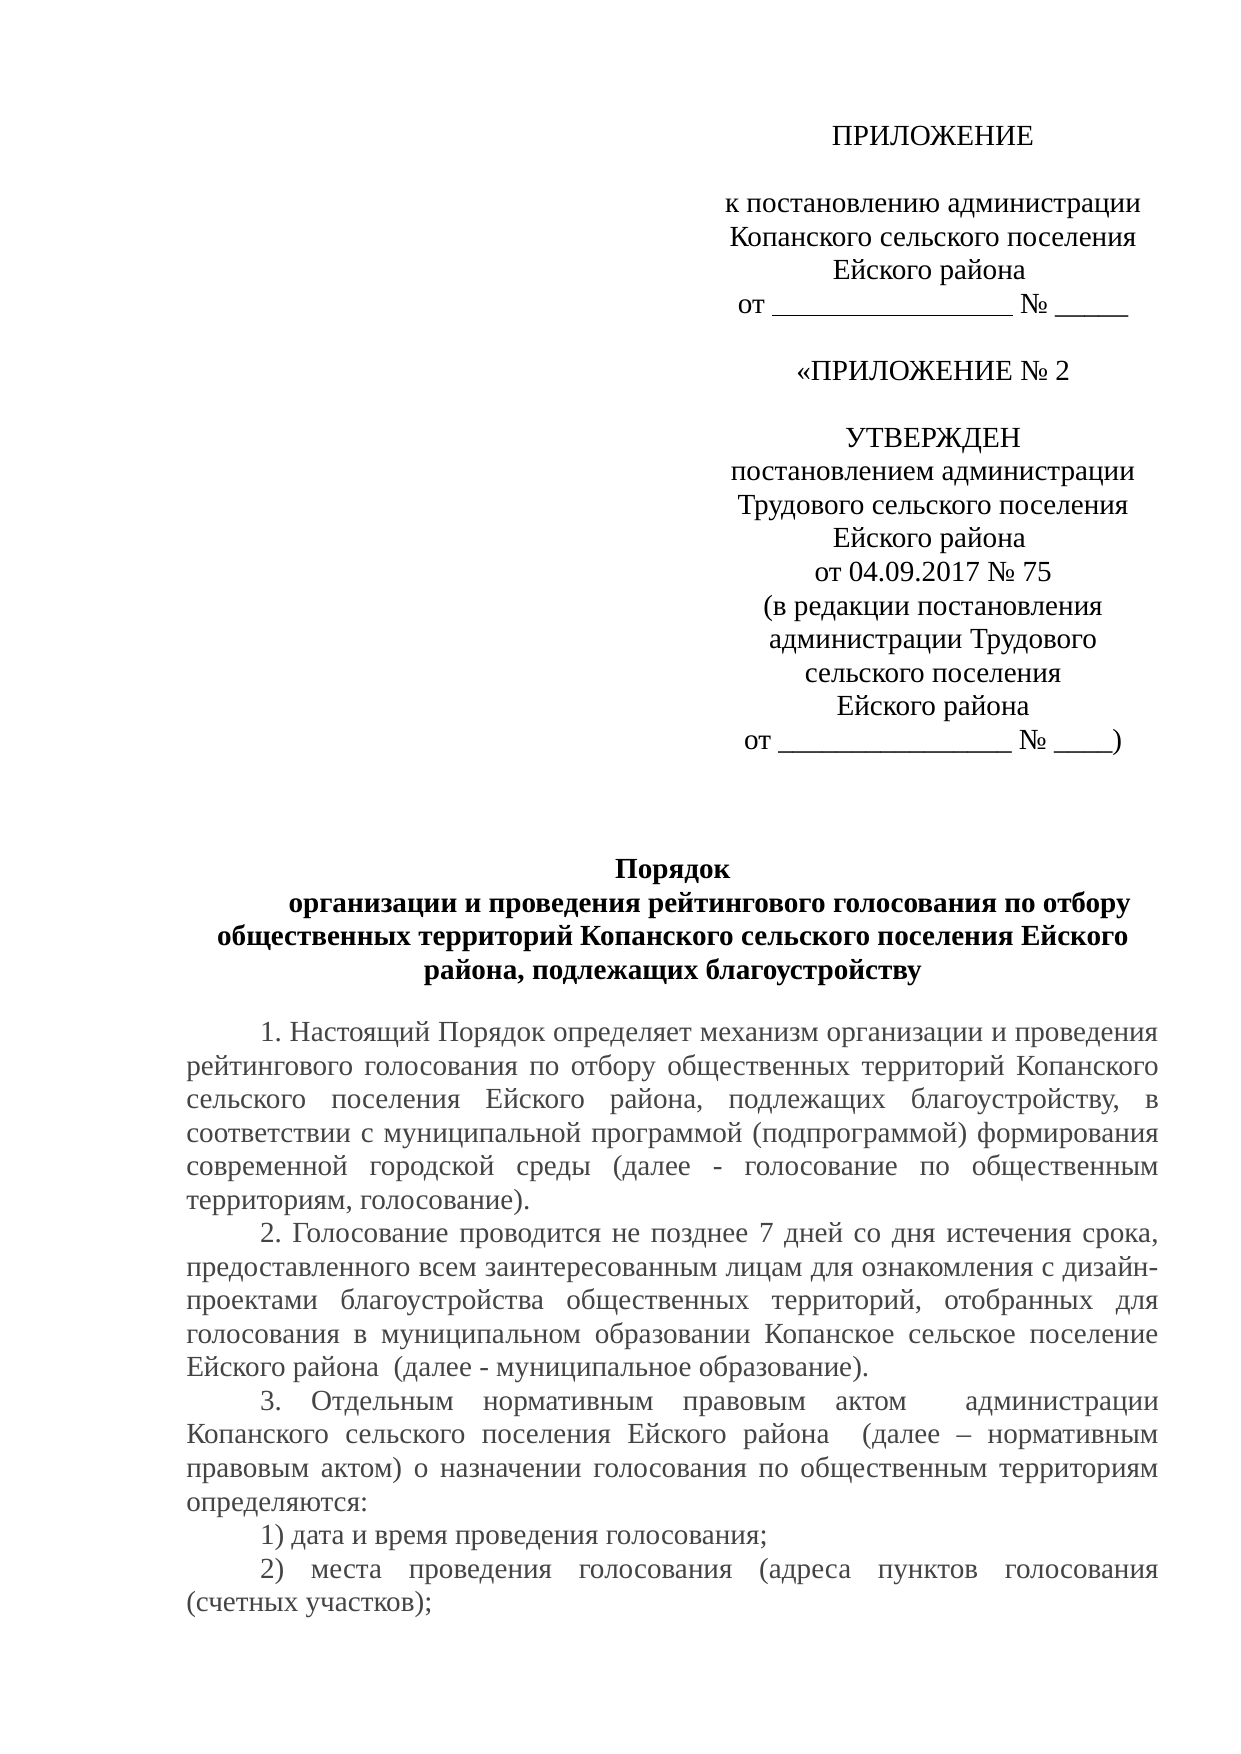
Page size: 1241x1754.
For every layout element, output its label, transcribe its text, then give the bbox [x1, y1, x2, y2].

subtitle от № _____ [706, 286, 1159, 319]
text 3. Отдельным нормативным правовым актом администрации Копанского сельского поселения Ейского района (далее – нормативным правовым актом) о назначении голосования по общественным территориям определяются: [186, 1383, 1159, 1517]
text 2) места проведения голосования (адреса пунктов голосования (счетных участков); [186, 1551, 1159, 1618]
text Порядок [186, 851, 1159, 885]
text от 04.09.2017 № 75 [706, 554, 1159, 588]
text сельского поселения [706, 655, 1159, 688]
text 1) дата и время проведения голосования; [186, 1517, 1159, 1551]
text 1. Настоящий Порядок определяет механизм организации и проведения рейтингового голосования по отбору общественных территорий Копанского сельского поселения Ейского района, подлежащих благоустройству, в соответствии с муниципальной программой (подпрограммой) формирования современной городской среды (далее - голосование по общественным территориям, голосование). [186, 1014, 1159, 1215]
text (в редакции постановления администрации Трудового [706, 588, 1159, 655]
subtitle УТВЕРЖДЕН [706, 420, 1159, 453]
subtitle «ПРИЛОЖЕНИЕ № 2 [706, 353, 1159, 386]
text Ейского района [706, 688, 1159, 722]
text организации и проведения рейтингового голосования по отбору общественных территорий Копанского сельского поселения Ейского района, подлежащих благоустройству [186, 885, 1159, 1014]
text от ________________ № ____) [706, 722, 1159, 755]
text постановлением администрации Трудового сельского поселения Ейского района [706, 453, 1159, 554]
text 2. Голосование проводится не позднее 7 дней со дня истечения срока, предоставленного всем заинтересованным лицам для ознакомления с дизайн-проектами благоустройства общественных территорий, отобранных для голосования в муниципальном образовании Копанское сельское поселение Ейского района (далее - муниципальное образование). [186, 1215, 1159, 1383]
subtitle ПРИЛОЖЕНИЕ [706, 118, 1159, 152]
text к постановлению администрации Копанского сельского поселения Ейского района [706, 185, 1159, 286]
